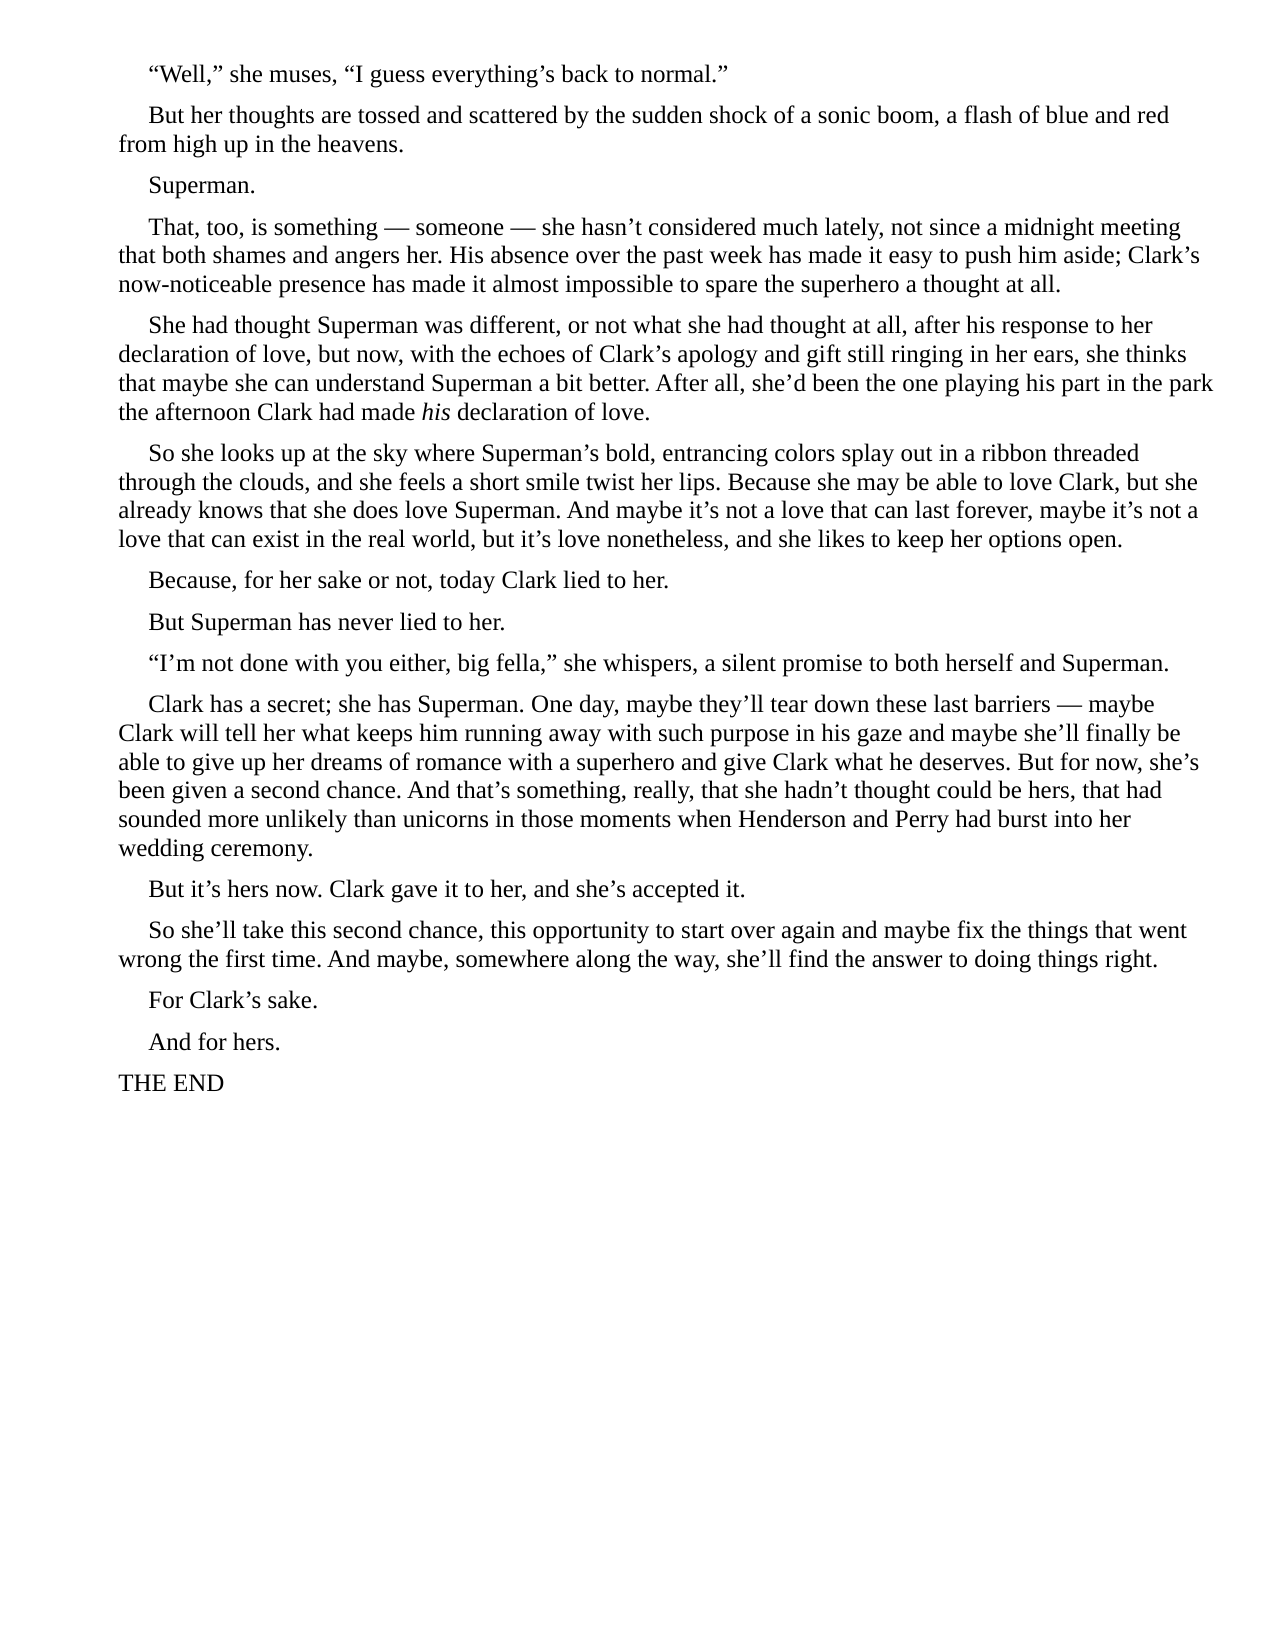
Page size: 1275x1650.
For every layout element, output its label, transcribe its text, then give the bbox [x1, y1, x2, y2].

text But her thoughts are tossed and scattered by the sudden shock of a sonic boom, a flash of blue and red from high up in the heavens. [118, 100, 1216, 158]
text But it’s hers now. Clark gave it to her, and she’s accepted it. [118, 874, 1216, 903]
text But Superman has never lied to her. [118, 607, 1216, 635]
text “I’m not done with you either, big fella,” she whispers, a silent promise to both herself and Superman. [118, 648, 1216, 677]
text She had thought Superman was different, or not what she had thought at all, after his response to her declaration of love, but now, with the echoes of Clark’s apology and gift still ringing in her ears, she thinks that maybe she can understand Superman a bit better. After all, she’d been the one playing his part in the park the afternoon Clark had made his declaration of love. [118, 310, 1216, 425]
text THE END [118, 1068, 1216, 1097]
text That, too, is something — someone — she hasn’t considered much lately, not since a midnight meeting that both shames and angers her. His absence over the past week has made it easy to push him aside; Clark’s now-noticeable presence has made it almost impossible to spare the superhero a thought at all. [118, 212, 1216, 298]
text Clark has a secret; she has Superman. One day, maybe they’ll tear down these last barriers — maybe Clark will tell her what keeps him running away with such purpose in his gaze and maybe she’ll finally be able to give up her dreams of romance with a superhero and give Clark what he deserves. But for now, she’s been given a second chance. And that’s something, really, that she hadn’t thought could be hers, that had sounded more unlikely than unicorns in those moments when Henderson and Perry had burst into her wedding ceremony. [118, 689, 1216, 862]
text “Well,” she muses, “I guess everything’s back to normal.” [118, 59, 1216, 88]
text Because, for her sake or not, today Clark lied to her. [118, 565, 1216, 594]
text So she looks up at the sky where Superman’s bold, entrancing colors splay out in a ribbon threaded through the clouds, and she feels a short smile twist her lips. Because she may be able to love Clark, but she already knows that she does love Superman. And maybe it’s not a love that can last forever, maybe it’s not a love that can exist in the real world, but it’s love nonetheless, and she likes to keep her options open. [118, 438, 1216, 553]
text And for hers. [118, 1027, 1216, 1055]
text Superman. [118, 170, 1216, 199]
text So she’ll take this second chance, this opportunity to start over again and maybe fix the things that went wrong the first time. And maybe, somewhere along the way, she’ll find the answer to doing things right. [118, 915, 1216, 973]
text For Clark’s sake. [118, 985, 1216, 1014]
